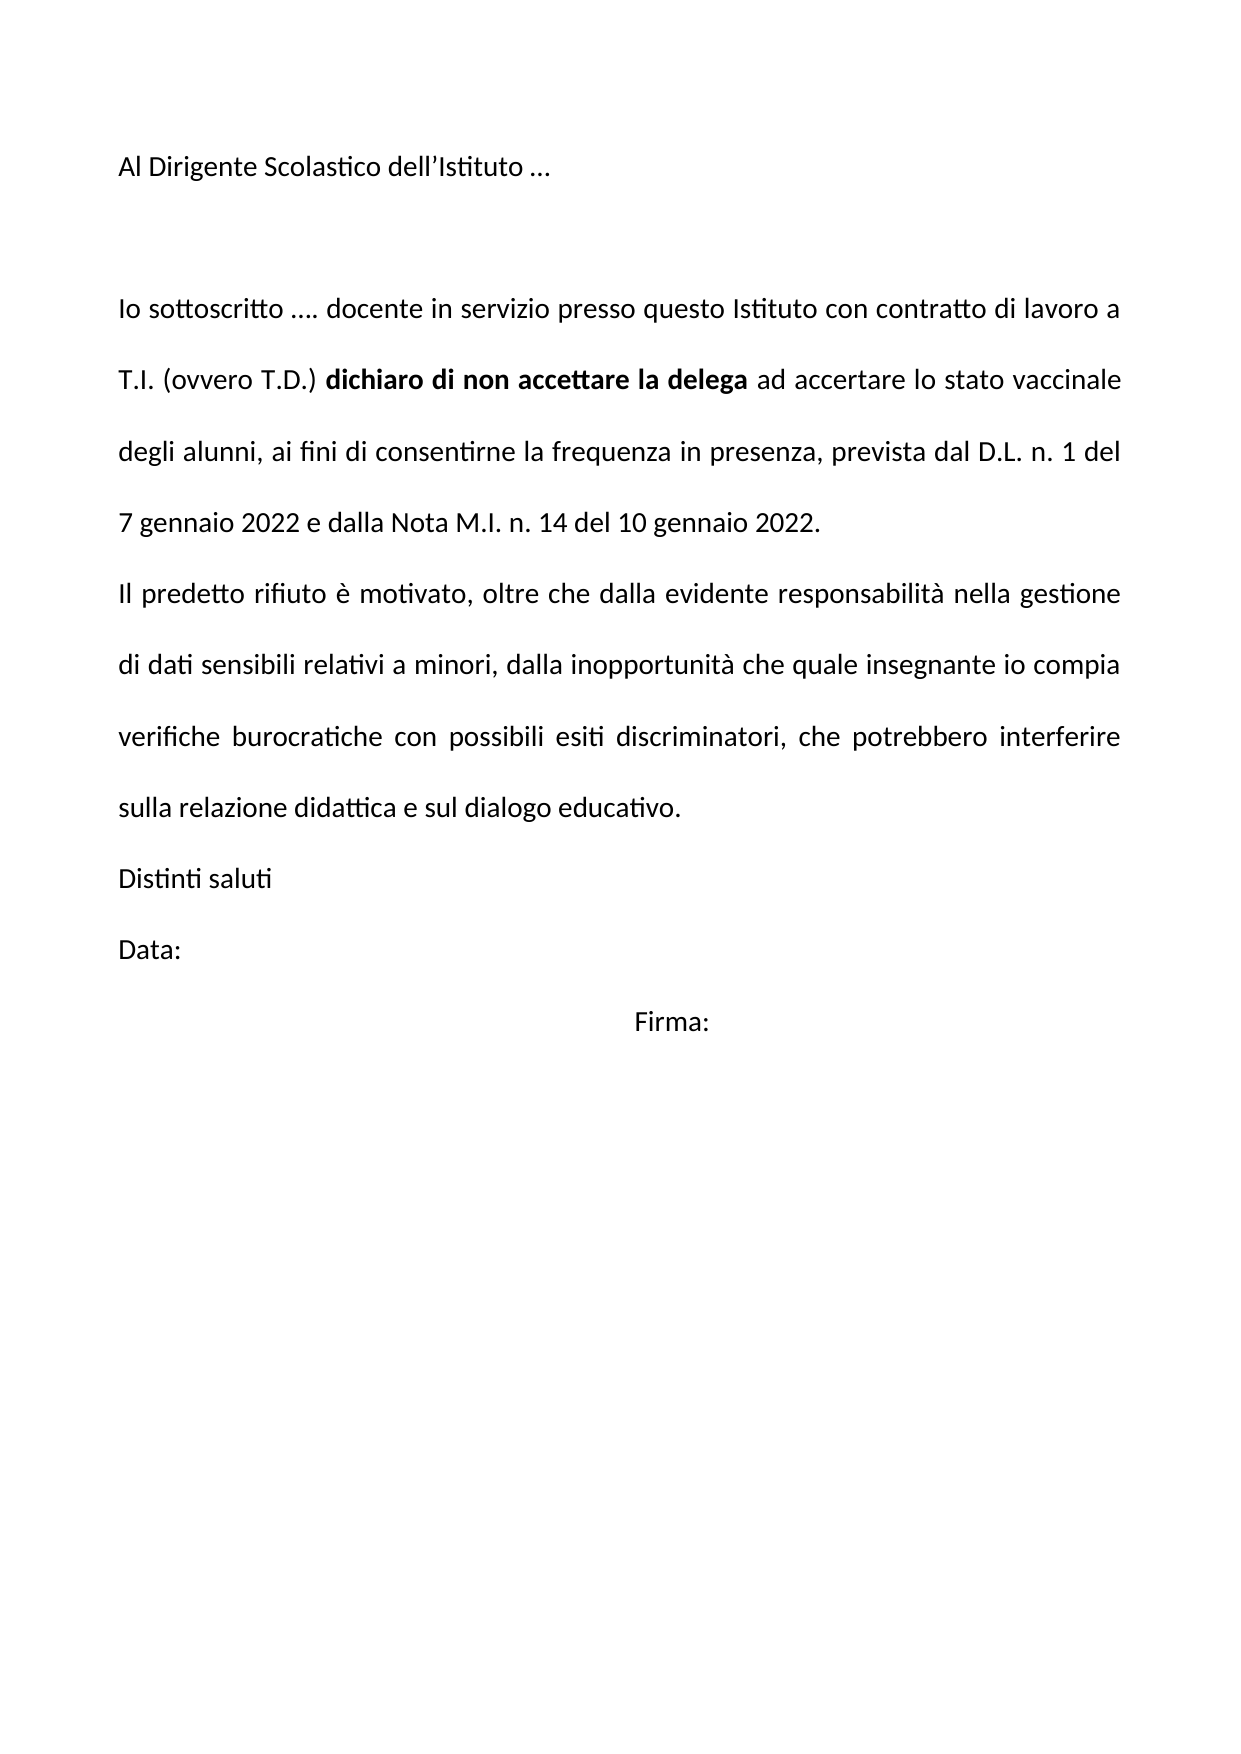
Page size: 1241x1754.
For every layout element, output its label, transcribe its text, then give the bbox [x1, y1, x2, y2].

text Distinti saluti [118, 860, 1122, 896]
text Il predetto rifiuto è motivato, oltre che dalla evidente responsabilità nella gestione di dati sensibili relativi a minori, dalla inopportunità che quale insegnante io compia verifiche burocratiche con possibili esiti discriminatori, che potrebbero interferire sulla relazione didattica e sul dialogo educativo. [118, 575, 1122, 824]
text Io sottoscritto …. docente in servizio presso questo Istituto con contratto di lavoro a T.I. (ovvero T.D.) dichiaro di non accettare la delega ad accertare lo stato vaccinale degli alunni, ai fini di consentirne la frequenza in presenza, prevista dal D.L. n. 1 del 7 gennaio 2022 e dalla Nota M.I. n. 14 del 10 gennaio 2022. [118, 290, 1122, 539]
text Al Dirigente Scolastico dell’Istituto … [118, 148, 1122, 183]
text Firma: [118, 1003, 1122, 1038]
text Data: [118, 931, 1122, 967]
